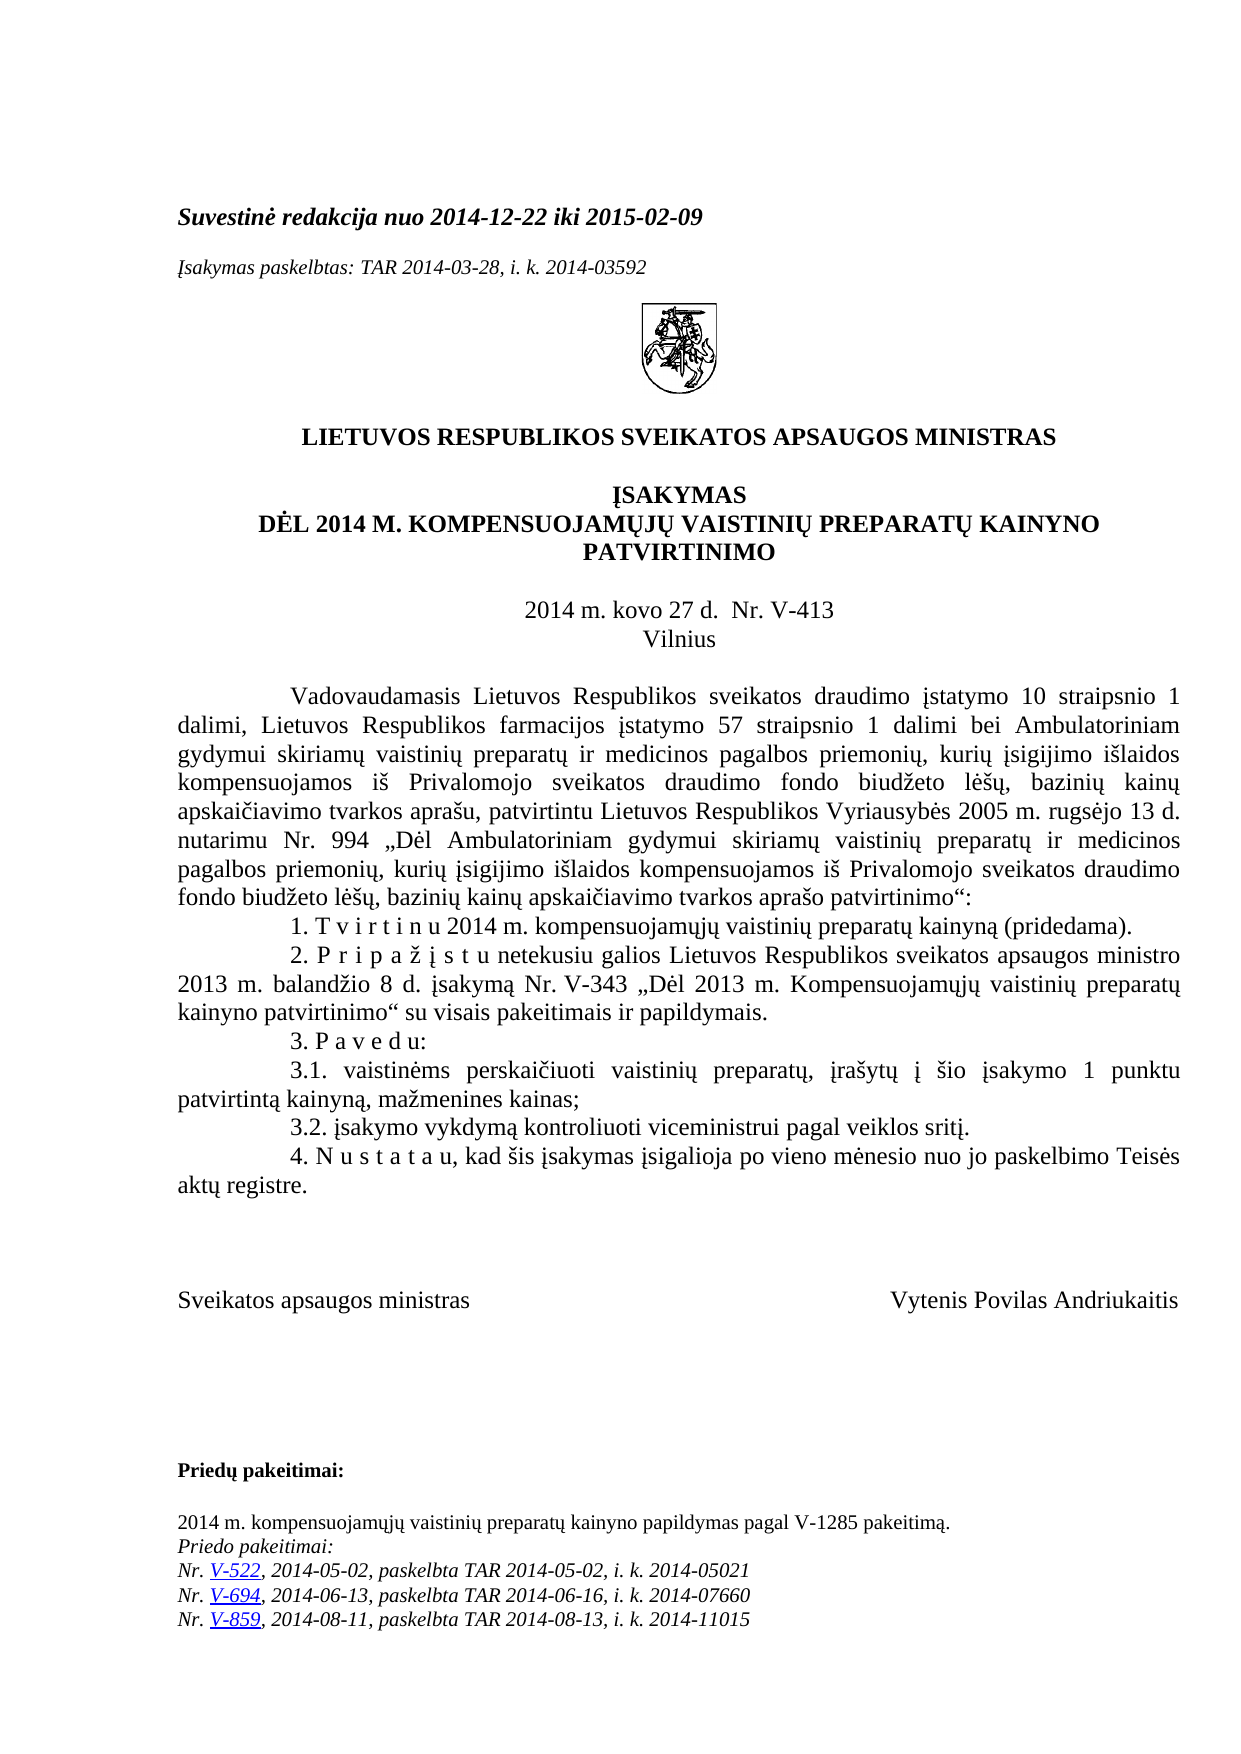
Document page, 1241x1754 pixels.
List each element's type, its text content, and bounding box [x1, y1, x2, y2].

text Nr. V-522, 2014-05-02, paskelbta TAR 2014-05-02, i. k. 2014-05021 [177, 1558, 1181, 1582]
text 3.1. vaistinėms perskaičiuoti vaistinių preparatų, įrašytų į šio įsakymo 1 punktu patvirtintą kainyną, mažmenines kainas; [177, 1055, 1181, 1112]
text 3.2. įsakymo vykdymą kontroliuoti viceministrui pagal veiklos sritį. [177, 1112, 1181, 1141]
text Priedo pakeitimai: [177, 1534, 1181, 1558]
text ĮSAKYMAS [177, 480, 1181, 509]
text 1. T v i r t i n u 2014 m. kompensuojamųjų vaistinių preparatų kainyną (pridedama). [177, 911, 1181, 940]
text 2. P r i p a ž į s t u netekusiu galios Lietuvos Respublikos sveikatos apsaugos ministro 2013 m. balandžio 8 d. įsakymą Nr. V-343 „Dėl 2013 m. Kompensuojamųjų vaistinių preparatų kainyno patvirtinimo“ su visais pakeitimais ir papildymais. [177, 940, 1181, 1026]
text Sveikatos apsaugos ministras Vytenis Povilas Andriukaitis [177, 1285, 1181, 1314]
text Nr. V-694, 2014-06-13, paskelbta TAR 2014-06-16, i. k. 2014-07660 [177, 1582, 1181, 1607]
text Vadovaudamasis Lietuvos Respublikos sveikatos draudimo įstatymo 10 straipsnio 1 dalimi, Lietuvos Respublikos farmacijos įstatymo 57 straipsnio 1 dalimi bei Ambulatoriniam gydymui skiriamų vaistinių preparatų ir medicinos pagalbos priemonių, kurių įsigijimo išlaidos kompensuojamos iš Privalomojo sveikatos draudimo fondo biudžeto lėšų, bazinių kainų apskaičiavimo tvarkos aprašu, patvirtintu Lietuvos Respublikos Vyriausybės 2005 m. rugsėjo 13 d. nutarimu Nr. 994 „Dėl Ambulatoriniam gydymui skiriamų vaistinių preparatų ir medicinos pagalbos priemonių, kurių įsigijimo išlaidos kompensuojamos iš Privalomojo sveikatos draudimo fondo biudžeto lėšų, bazinių kainų apskaičiavimo tvarkos aprašo patvirtinimo“: [177, 681, 1181, 911]
text Priedų pakeitimai: [177, 1457, 1181, 1482]
text 2014 m. kompensuojamųjų vaistinių preparatų kainyno papildymas pagal V-1285 pakeitimą. [177, 1510, 1181, 1534]
text Įsakymas paskelbtas: TAR 2014-03-28, i. k. 2014-03592 [177, 255, 1181, 279]
text LIETUVOS RESPUBLIKOS SVEIKATOS APSAUGOS MINISTRAS [177, 422, 1181, 451]
text Nr. V-859, 2014-08-11, paskelbta TAR 2014-08-13, i. k. 2014-11015 [177, 1607, 1181, 1631]
text 4. N u s t a t a u, kad šis įsakymas įsigalioja po vieno mėnesio nuo jo paskelbimo Teisės aktų registre. [177, 1141, 1181, 1199]
text Vilnius [177, 624, 1181, 652]
text 2014 m. kovo 27 d. Nr. V-413 [177, 595, 1181, 624]
text DĖL 2014 M. KOMPENSUOJAMŲJŲ VAISTINIŲ PREPARATŲ KAINYNO PATVIRTINIMO [177, 509, 1181, 566]
text 3. P a v e d u: [177, 1026, 1181, 1055]
text Suvestinė redakcija nuo 2014-12-22 iki 2015-02-09 [177, 202, 1181, 231]
